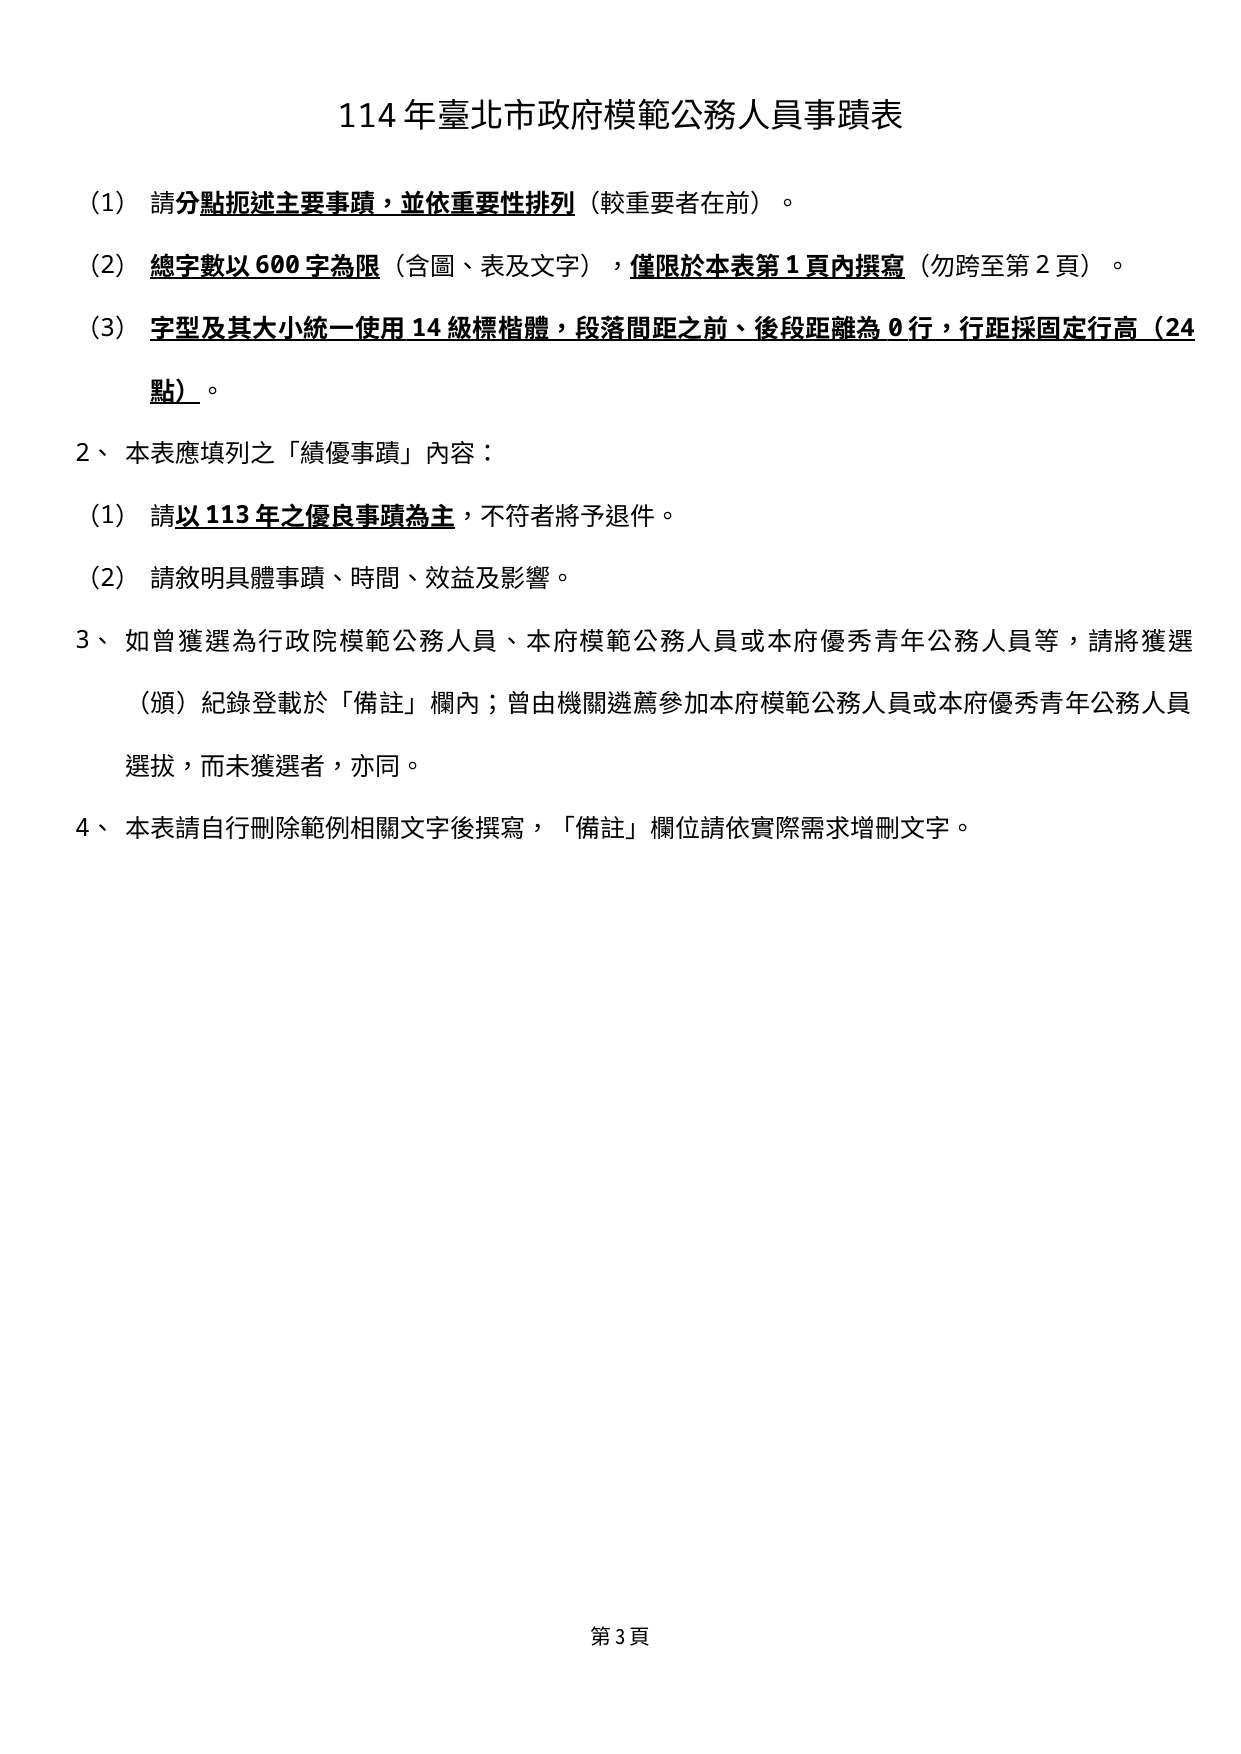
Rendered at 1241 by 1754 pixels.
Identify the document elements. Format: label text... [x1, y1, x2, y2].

list 請敘明具體事蹟、時間、效益及影響。 [75, 535, 1195, 597]
list 本表請自行刪除範例相關文字後撰寫，「備註」欄位請依實際需求增刪文字。 [75, 785, 1195, 847]
list 總字數以600字為限（含圖、表及文字），僅限於本表第1頁內撰寫（勿跨至第2頁）。 [75, 222, 1195, 285]
list 本表應填列之「績優事蹟」內容： [75, 410, 1195, 472]
list 請以113年之優良事蹟為主，不符者將予退件。 [75, 472, 1195, 535]
list 字型及其大小統一使用14級標楷體，段落間距之前、後段距離為0行，行距採固定行高（24點）。 [75, 285, 1195, 410]
list 如曾獲選為行政院模範公務人員、本府模範公務人員或本府優秀青年公務人員等，請將獲選（頒）紀錄登載於「備註」欄內；曾由機關遴薦參加本府模範公務人員或本府優秀青年公務人員選拔，而未獲選者，亦同。 [75, 597, 1195, 785]
list 請分點扼述主要事蹟，並依重要性排列（較重要者在前）。 [75, 160, 1195, 222]
